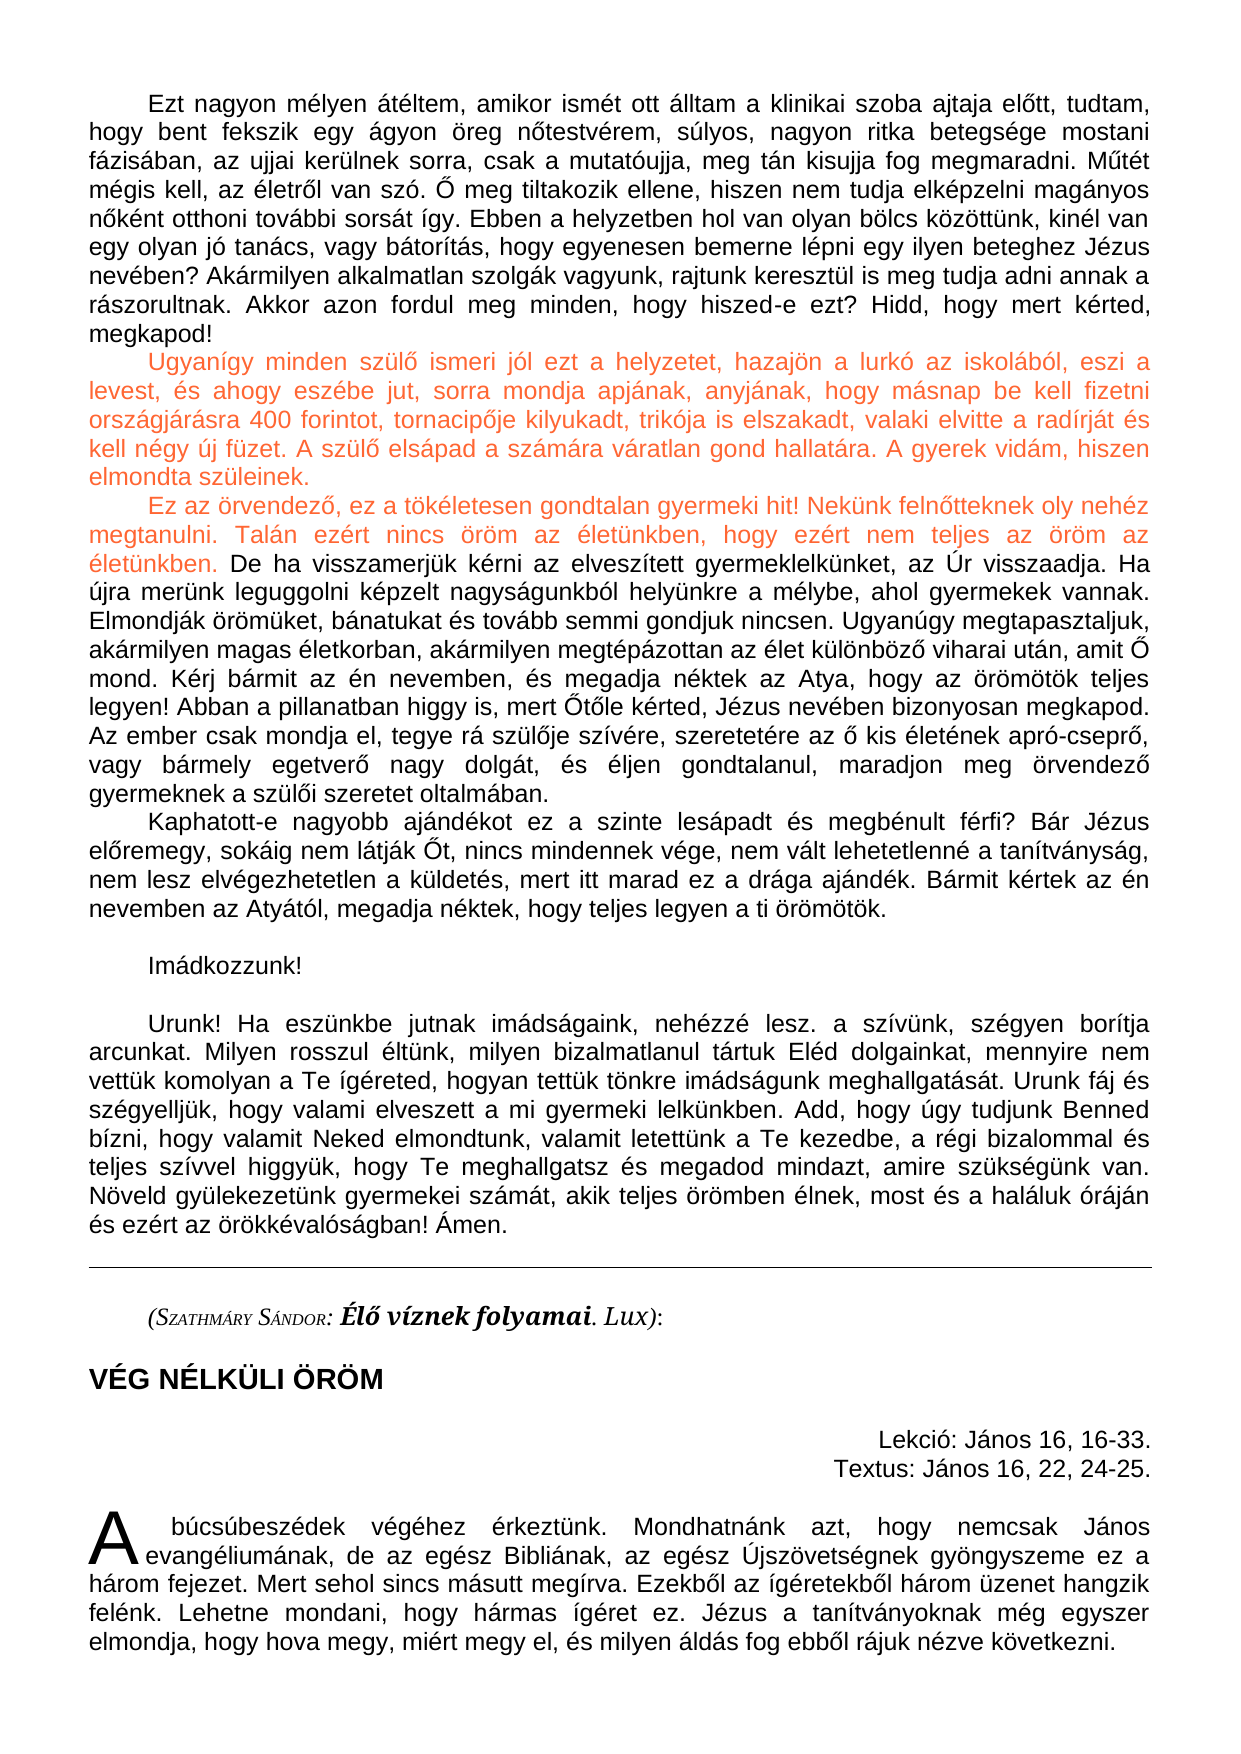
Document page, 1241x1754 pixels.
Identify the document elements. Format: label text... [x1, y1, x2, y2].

text Ez az örvendező, ez a tökéletesen gondtalan gyermeki hit! Nekünk felnőtteknek oly nehéz megtanulni. Talán ezért nincs öröm az életünkben, hogy ezért nem teljes az öröm az életünkben. De ha visszamerjük kérni az elveszített gyermeklelkünket, az Úr visszaadja. Ha újra merünk leguggolni képzelt nagyságunkból helyünkre a mélybe, ahol gyermekek vannak. Elmondják örömüket, bánatukat és tovább semmi gondjuk nincsen. Ugyanúgy megtapasztaljuk, akármilyen magas életkorban, akármilyen megtépázottan az élet különböző viharai után, amit Ő mond. Kérj bármit az én nevemben, és megadja néktek az Atya, hogy az örömötök teljes legyen! Abban a pillanatban higgy is, mert Őtőle kérted, Jézus nevében bizonyosan megkapod. Az ember csak mondja el, tegye rá szülője szívére, szeretetére az ő kis életének apró-cseprő, vagy bármely egetverő nagy dolgát, és éljen gondtalanul, maradjon meg örvendező gyermeknek a szülői szeretet oltalmában. [88, 491, 1152, 807]
text Urunk! Ha eszünkbe jutnak imádságaink, nehézzé lesz. a szívünk, szégyen borítja arcunkat. Milyen rosszul éltünk, milyen bizalmatlanul tártuk Eléd dolgainkat, mennyire nem vettük komolyan a Te ígéreted, hogyan tettük tönkre imádságunk meghallgatását. Urunk fáj és szégyelljük, hogy valami elveszett a mi gyermeki lelkünkben. Add, hogy úgy tudjunk Benned bízni, hogy valamit Neked elmondtunk, valamit letettünk a Te kezedbe, a régi bizalommal és teljes szívvel higgyük, hogy Te meghallgatsz és megadod mindazt, amire szükségünk van. Növeld gyülekezetünk gyermekei számát, akik teljes örömben élnek, most és a haláluk óráján és ezért az örökkévalóságban! Ámen. [88, 1008, 1152, 1238]
text A búcsúbeszédek végéhez érkeztünk. Mondhatnánk azt, hogy nemcsak János evangéliumának, de az egész Bibliának, az egész Újszövetségnek gyöngyszeme ez a három fejezet. Mert sehol sincs másutt megírva. Ezekből az ígéretekből három üzenet hangzik felénk. Lehetne mondani, hogy hármas ígéret ez. Jézus a tanítványoknak még egyszer elmondja, hogy hova megy, miért megy el, és milyen áldás fog ebből rájuk nézve következni. [88, 1512, 1152, 1656]
text Ezt nagyon mélyen átéltem, amikor ismét ott álltam a klinikai szoba ajtaja előtt, tudtam, hogy bent fekszik egy ágyon öreg nőtestvérem, súlyos, nagyon ritka betegsége mostani fázisában, az ujjai kerülnek sorra, csak a mutatóujja, meg tán kisujja fog megmaradni. Műtét mégis kell, az életről van szó. Ő meg tiltakozik ellene, hiszen nem tudja elképzelni magányos nőként otthoni további sorsát így. Ebben a helyzetben hol van olyan bölcs közöttünk, kinél van egy olyan jó tanács, vagy bátorítás, hogy egyenesen bemerne lépni egy ilyen beteghez Jézus nevében? Akármilyen alkalmatlan szolgák vagyunk, rajtunk keresztül is meg tudja adni annak a rászorultnak. Akkor azon fordul meg minden, hogy hiszed‑e ezt? Hidd, hogy mert kérted, megkapod! [88, 88, 1152, 347]
text Lekció: János 16, 16-33. Textus: János 16, 22, 24-25. [88, 1425, 1152, 1482]
text Imádkozzunk! [88, 951, 1152, 980]
text Ugyanígy minden szülő ismeri jól ezt a helyzetet, hazajön a lurkó az iskolából, eszi a levest, és ahogy eszébe jut, sorra mondja apjának, anyjának, hogy másnap be kell fizetni országjárásra 400 forintot, tornacipője kilyukadt, trikója is elszakadt, valaki elvitte a radírját és kell négy új füzet. A szülő elsápad a számára váratlan gond hallatára. A gyerek vidám, hiszen elmondta szüleinek. [88, 347, 1152, 491]
text (Szathmáry Sándor: Élő víznek folyamai. Lux): [88, 1298, 1152, 1332]
text VÉG NÉLKÜLI ÖRÖM [88, 1362, 1152, 1395]
text Kaphatott‑e nagyobb ajándékot ez a szinte lesápadt és megbénult férfi? Bár Jézus előremegy, sokáig nem látják Őt, nincs mindennek vége, nem vált lehetetlenné a tanítványság, nem lesz elvégezhetetlen a küldetés, mert itt marad ez a drága ajándék. Bármit kértek az én nevemben az Atyától, megadja néktek, hogy teljes legyen a ti örömötök. [88, 807, 1152, 922]
